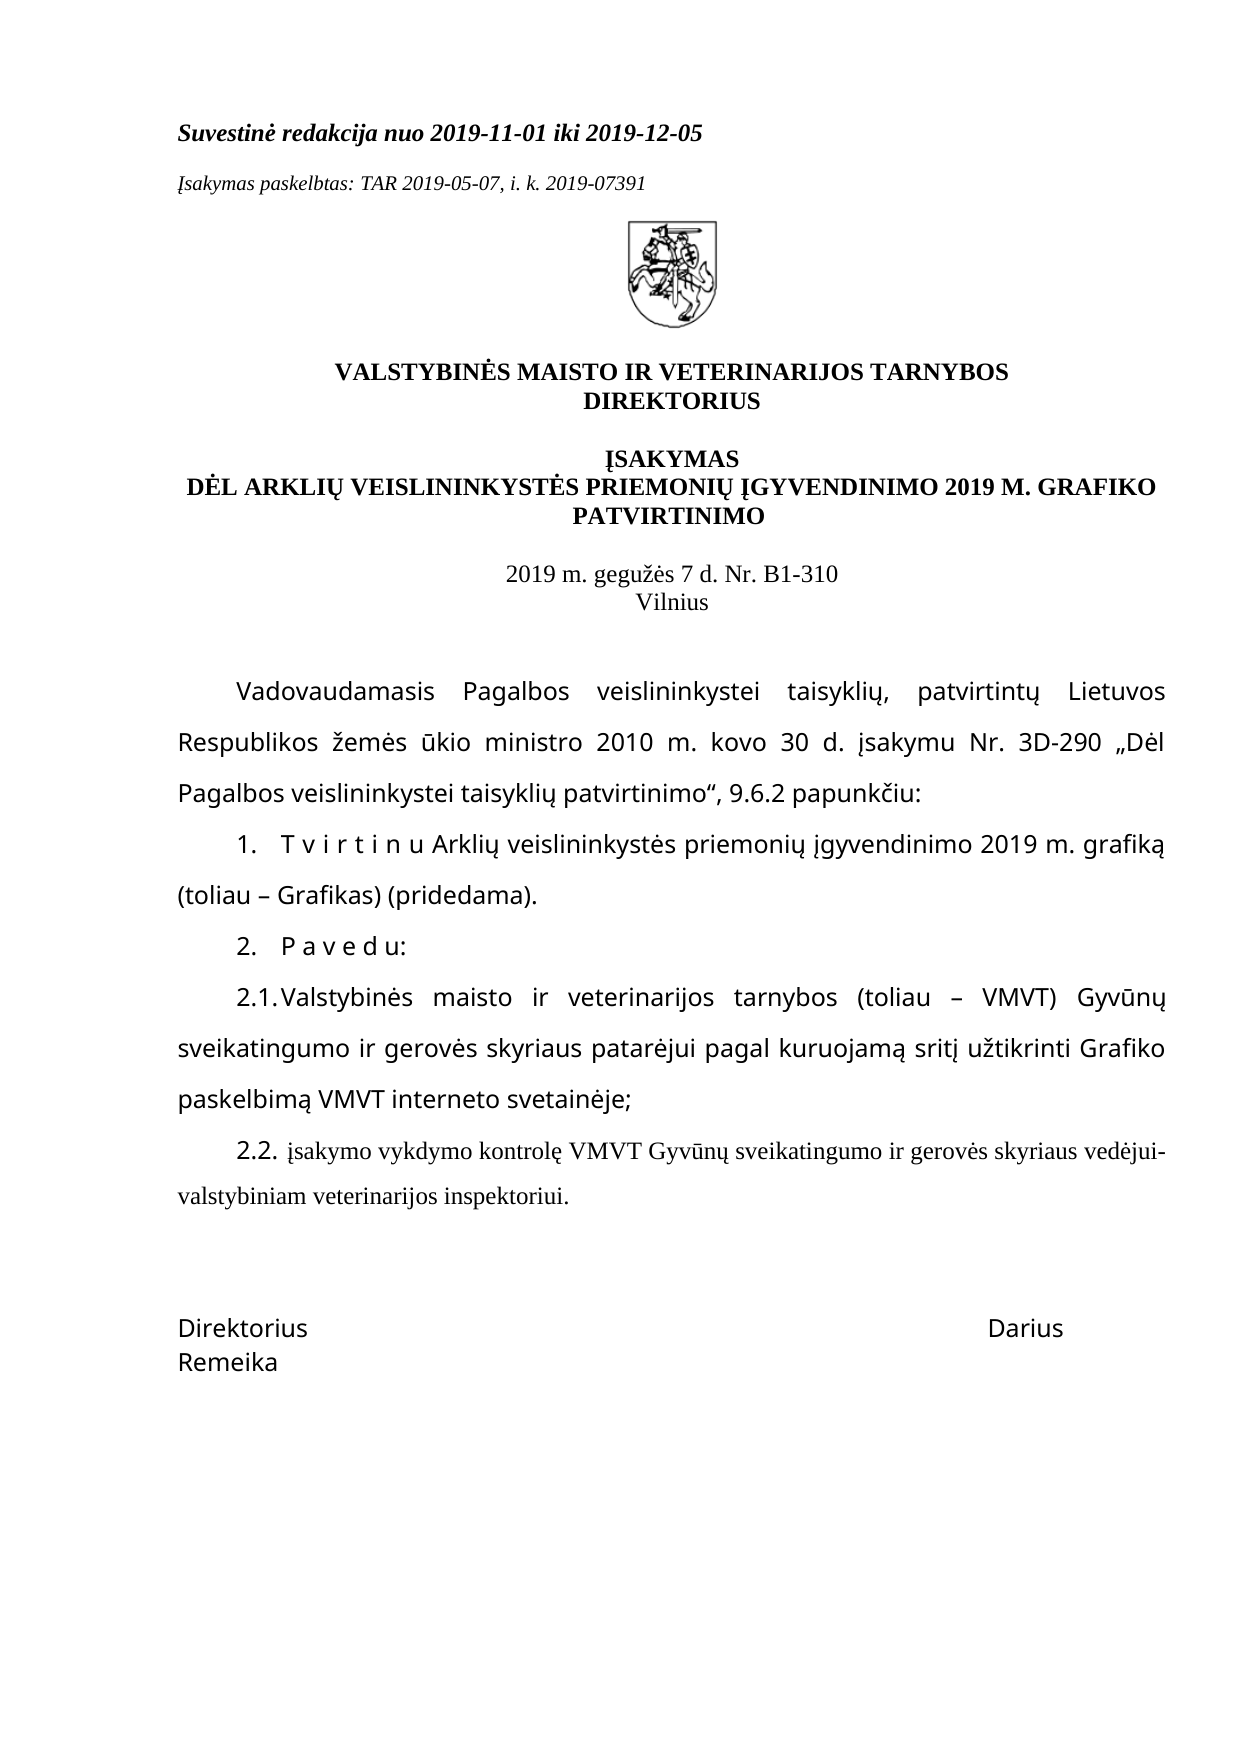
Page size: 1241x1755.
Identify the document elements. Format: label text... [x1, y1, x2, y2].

text Vadovaudamasis Pagalbos veislininkystei taisyklių, patvirtintų Lietuvos Respublikos žemės ūkio ministro 2010 m. kovo 30 d. įsakymu Nr. 3D-290 „Dėl Pagalbos veislininkystei taisyklių patvirtinimo“, 9.6.2 papunkčiu: [177, 674, 1167, 810]
text 2019 m. gegužės 7 d. Nr. B1-310 [177, 559, 1167, 587]
text DĖL ARKLIŲ VEISLININKYSTĖS PRIEMONIŲ ĮGYVENDINIMO 2019 M. GRAFIKO PATVIRTINIMO [177, 472, 1167, 530]
text DIREKTORIUS [177, 386, 1167, 415]
text 2.1. Valstybinės maisto ir veterinarijos tarnybos (toliau – VMVT) Gyvūnų sveikatingumo ir gerovės skyriaus patarėjui pagal kuruojamą sritį užtikrinti Grafiko paskelbimą VMVT interneto svetainėje; [177, 980, 1167, 1116]
text Suvestinė redakcija nuo 2019-11-01 iki 2019-12-05 [177, 118, 1167, 147]
text 1. T v i r t i n u Arklių veislininkystės priemonių įgyvendinimo 2019 m. grafiką (toliau – Grafikas) (pridedama). [177, 827, 1167, 912]
text 2.2. įsakymo vykdymo kontrolę VMVT Gyvūnų sveikatingumo ir gerovės skyriaus vedėjui-valstybiniam veterinarijos inspektoriui. [177, 1133, 1167, 1210]
text Direktorius Darius Remeika [177, 1311, 1167, 1379]
text ĮSAKYMAS [177, 444, 1167, 472]
text Vilnius [177, 587, 1167, 616]
text Įsakymas paskelbtas: TAR 2019-05-07, i. k. 2019-07391 [177, 171, 1167, 195]
text 2. P a v e d u: [177, 929, 1167, 963]
text VALSTYBINĖS MAISTO IR VETERINARIJOS TARNYBOS [177, 357, 1167, 386]
